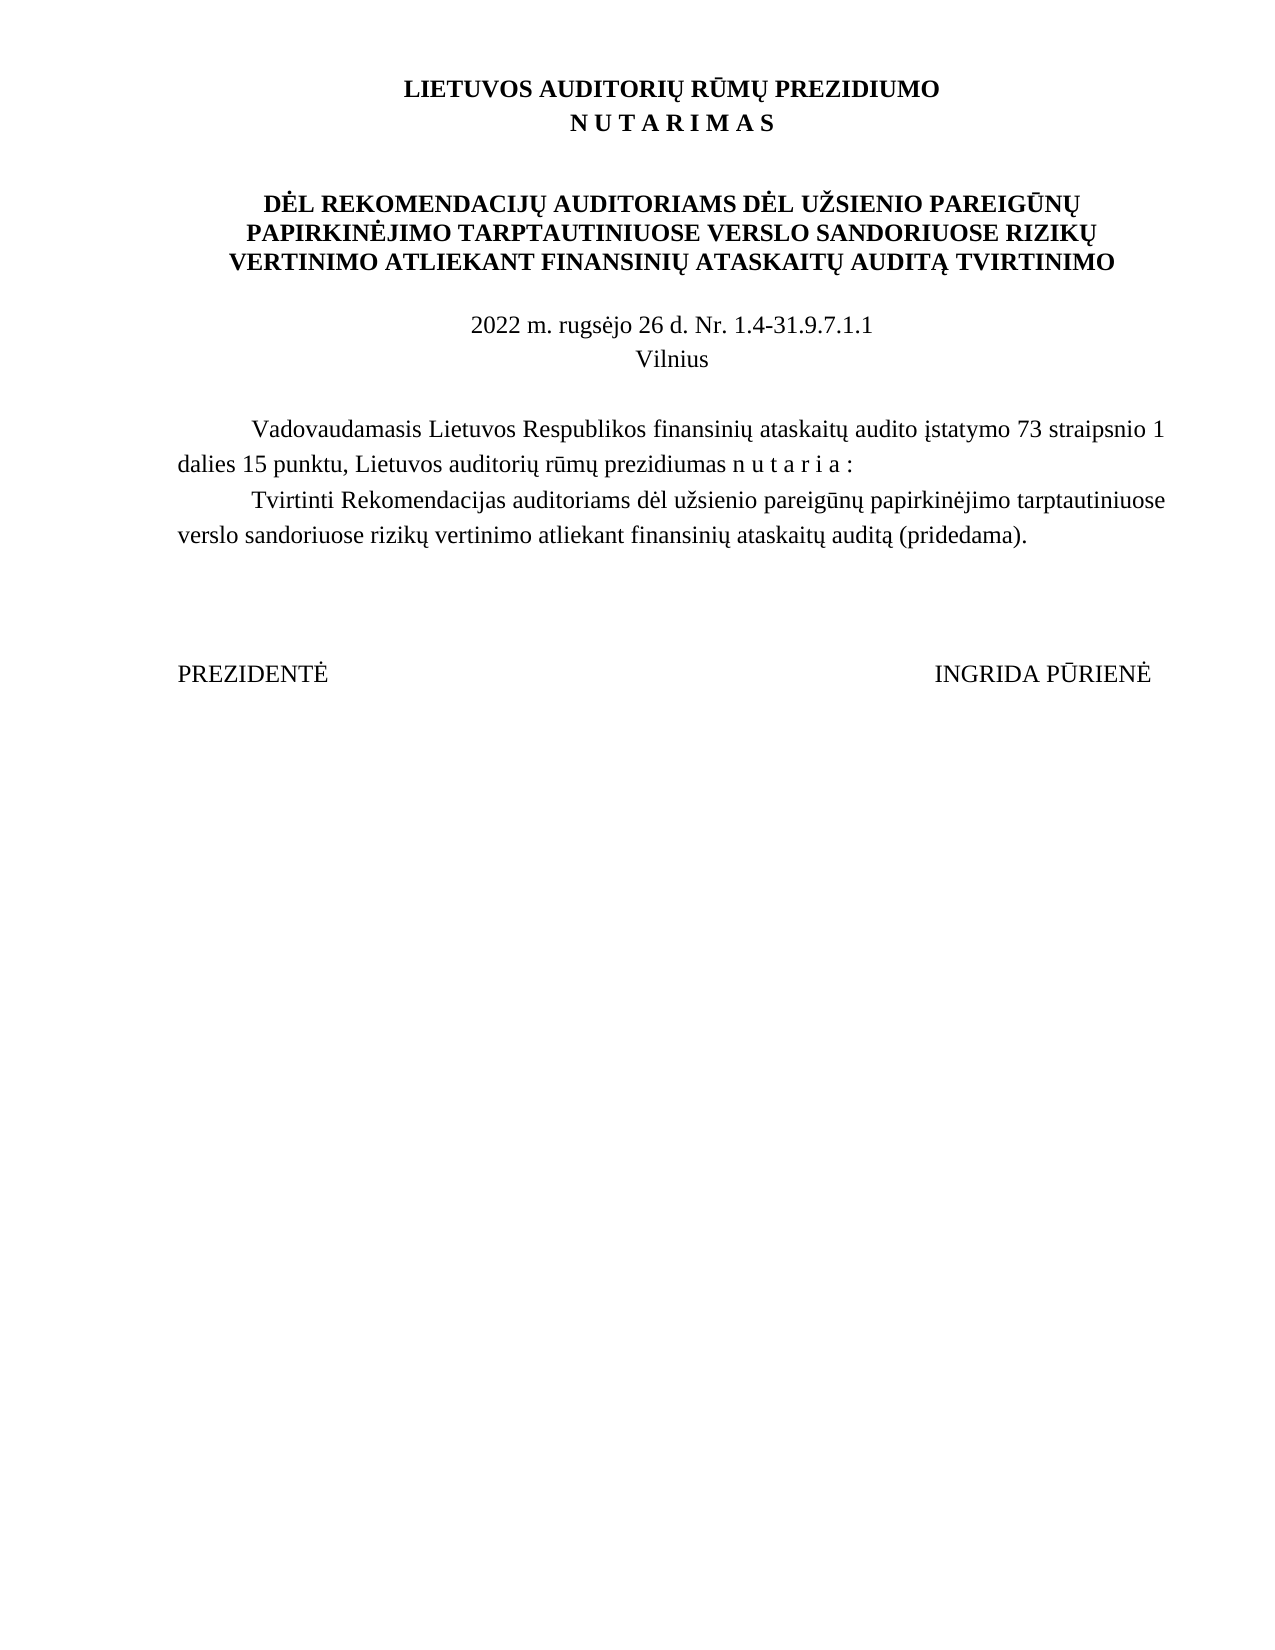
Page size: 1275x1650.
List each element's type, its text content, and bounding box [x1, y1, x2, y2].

text Vadovaudamasis Lietuvos Respublikos finansinių ataskaitų audito įstatymo 73 straipsnio 1 dalies 15 punktu, Lietuvos auditorių rūmų prezidiumas n u t a r i a : [177, 414, 1167, 478]
text LIETUVOS AUDITORIŲ RŪMŲ PREZIDIUMO [177, 74, 1167, 102]
text Tvirtinti Rekomendacijas auditoriams dėl užsienio pareigūnų papirkinėjimo tarptautiniuose verslo sandoriuose rizikų vertinimo atliekant finansinių ataskaitų auditą (pridedama). [177, 485, 1167, 549]
text Vilnius [177, 344, 1167, 373]
text DĖL REKOMENDACIJŲ AUDITORIAMS DĖL UŽSIENIO PAREIGŪNŲ PAPIRKINĖJIMO TARPTAUTINIUOSE VERSLO SANDORIUOSE RIZIKŲ VERTINIMO ATLIEKANT FINANSINIŲ ATASKAITŲ AUDITĄ TVIRTINIMO [177, 189, 1167, 275]
text N U T A R I M A S [177, 108, 1167, 137]
text PREZIDENTĖ INGRIDA PŪRIENĖ [162, 659, 1167, 688]
text 2022 m. rugsėjo 26 d. Nr. 1.4-31.9.7.1.1 [177, 310, 1167, 339]
